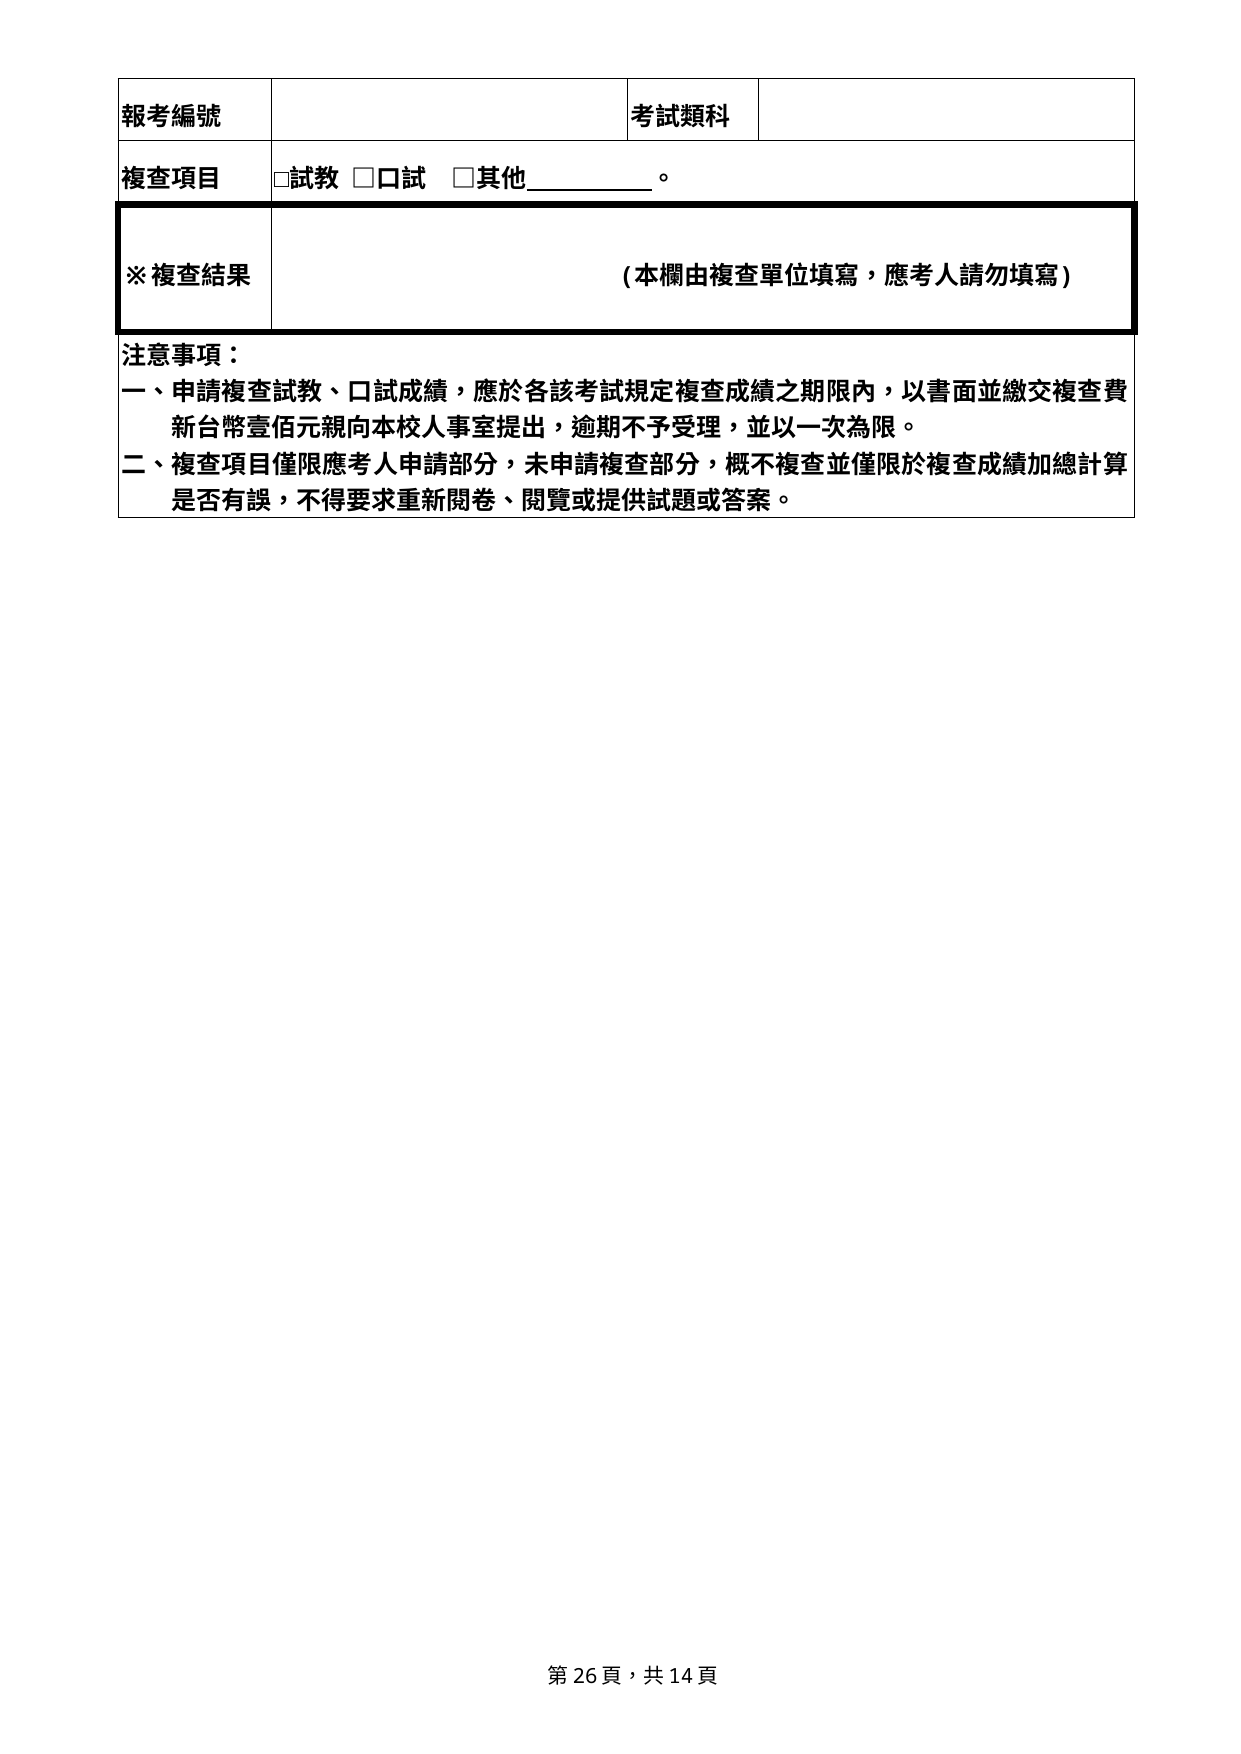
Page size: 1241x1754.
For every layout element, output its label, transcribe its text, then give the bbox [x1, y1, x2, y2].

table_cell 複查項目 [119, 141, 271, 201]
table_cell 報考編號 [119, 79, 271, 140]
table_cell 考試類科 [628, 79, 758, 140]
table_cell [759, 79, 1134, 140]
table_cell ※複查結果 [121, 208, 271, 329]
table_cell 注意事項： 一、申請複查試教、口試成績，應於各該考試規定複查成績之期限內，以書面並繳交複查費新台幣壹佰元親向本校人事室提出，逾期不予受理，並以一次為限。 二、複查項目僅限應考人申請部分，未申請複查部分，概不複查並僅限於複查成績加總計算是否有誤，不得要求重新閱卷、閱覽或提供試題或答案。 [119, 335, 1134, 517]
table_cell (本欄由複查單位填寫，應考人請勿填寫) [272, 208, 1131, 329]
table_cell □試教 □口試 □其他 。 [272, 141, 1134, 201]
table_cell [272, 79, 627, 140]
